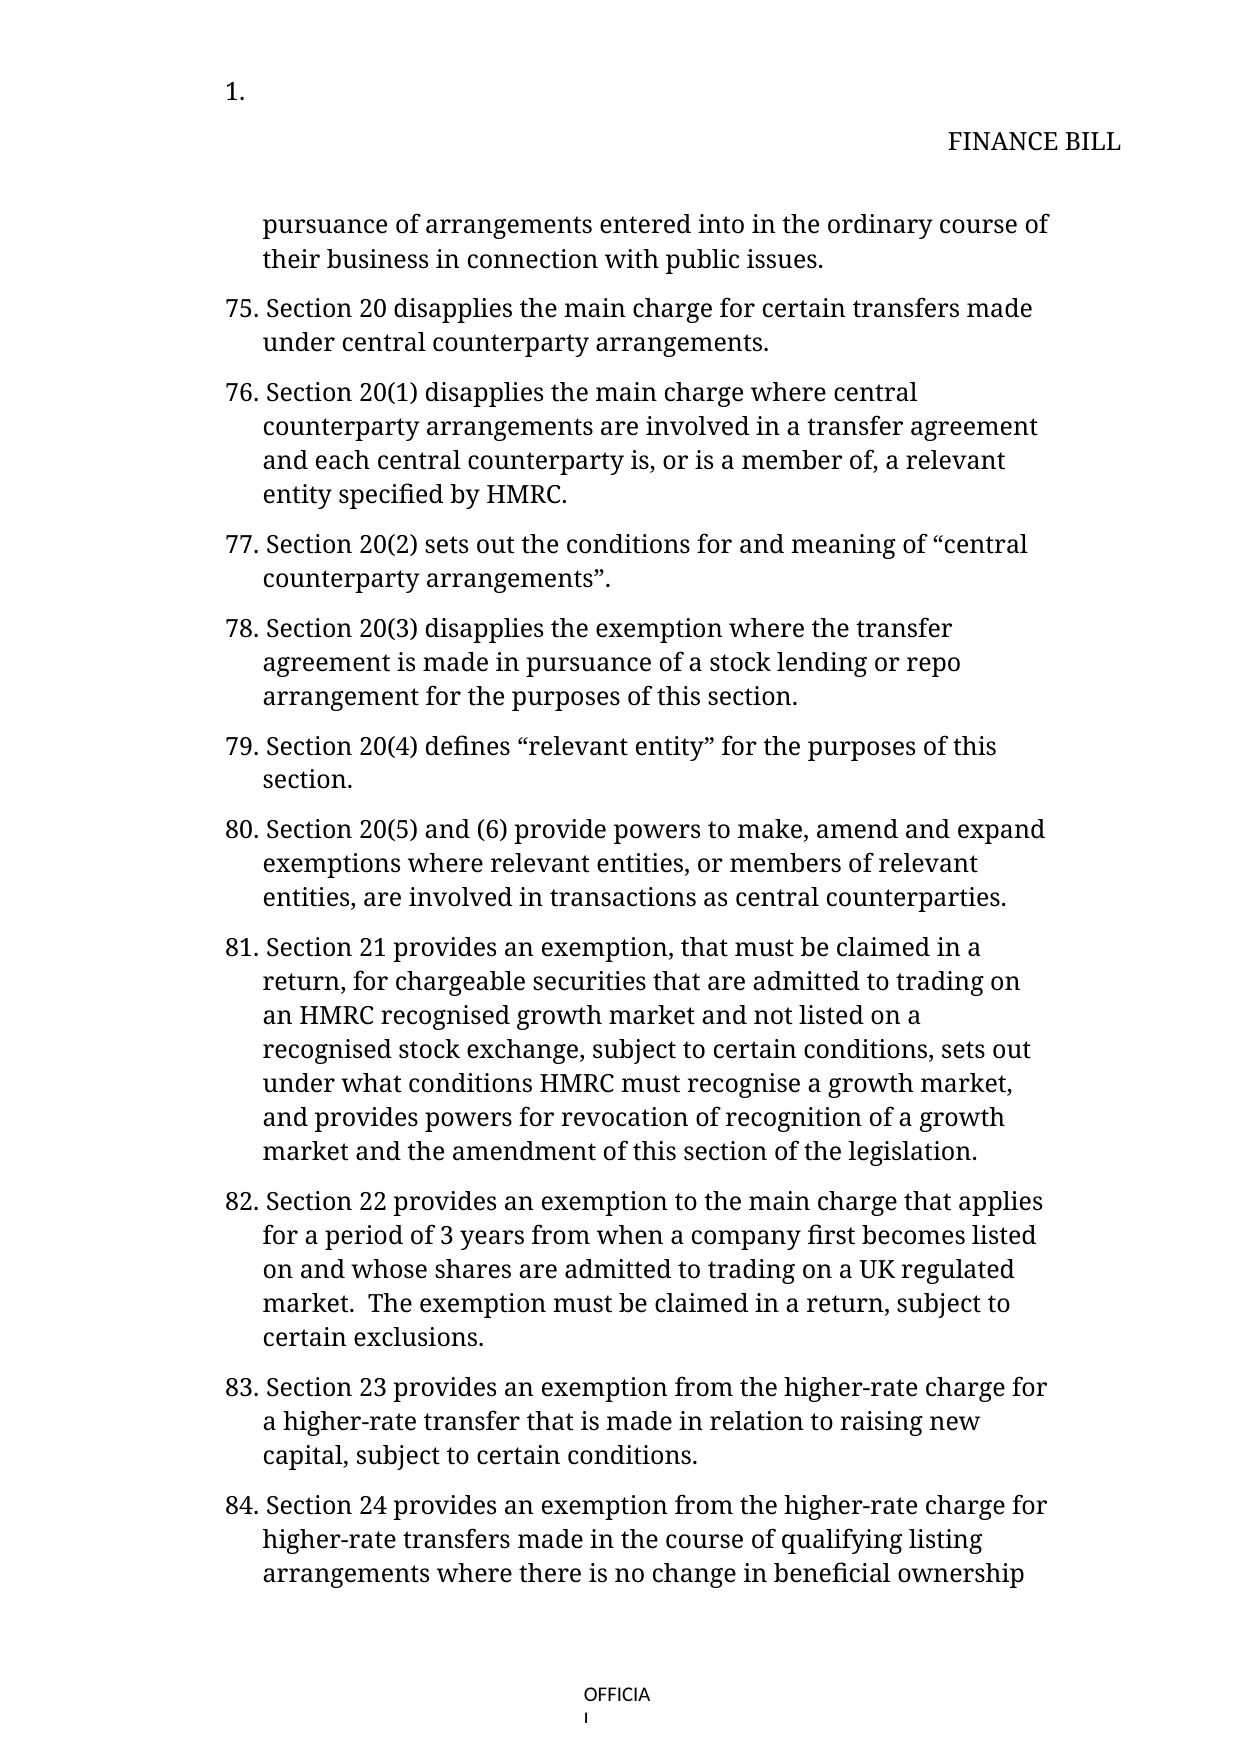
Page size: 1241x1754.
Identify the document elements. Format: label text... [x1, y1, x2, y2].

list Section 20 disapplies the main charge for certain transfers made under central counterparty arrangements. [225, 291, 1053, 359]
list Section 21 provides an exemption, that must be claimed in a return, for chargeable securities that are admitted to trading on an HMRC recognised growth market and not listed on a recognised stock exchange, subject to certain conditions, sets out under what conditions HMRC must recognise a growth market, and provides powers for revocation of recognition of a growth market and the amendment of this section of the legislation. [225, 930, 1053, 1168]
list pursuance of arrangements entered into in the ordinary course of their business in connection with public issues. [225, 207, 1053, 275]
list Section 20(3) disapplies the exemption where the transfer agreement is made in pursuance of a stock lending or repo arrangement for the purposes of this section. [225, 610, 1053, 712]
list Section 20(5) and (6) provide powers to make, amend and expand exemptions where relevant entities, or members of relevant entities, are involved in transactions as central counterparties. [225, 812, 1053, 914]
list Section 24 provides an exemption from the higher-rate charge for higher-rate transfers made in the course of qualifying listing arrangements where there is no change in beneficial ownership [225, 1487, 1053, 1590]
list Section 20(2) sets out the conditions for and meaning of “central counterparty arrangements”. [225, 527, 1053, 595]
list Section 20(4) defines “relevant entity” for the purposes of this section. [225, 728, 1053, 796]
list Section 23 provides an exemption from the higher-rate charge for a higher-rate transfer that is made in relation to raising new capital, subject to certain conditions. [225, 1370, 1053, 1472]
list Section 22 provides an exemption to the main charge that applies for a period of 3 years from when a company first becomes listed on and whose shares are admitted to trading on a UK regulated market. The exemption must be claimed in a return, subject to certain exclusions. [225, 1184, 1053, 1354]
list Section 20(1) disapplies the main charge where central counterparty arrangements are involved in a transfer agreement and each central counterparty is, or is a member of, a relevant entity specified by HMRC. [225, 375, 1053, 511]
